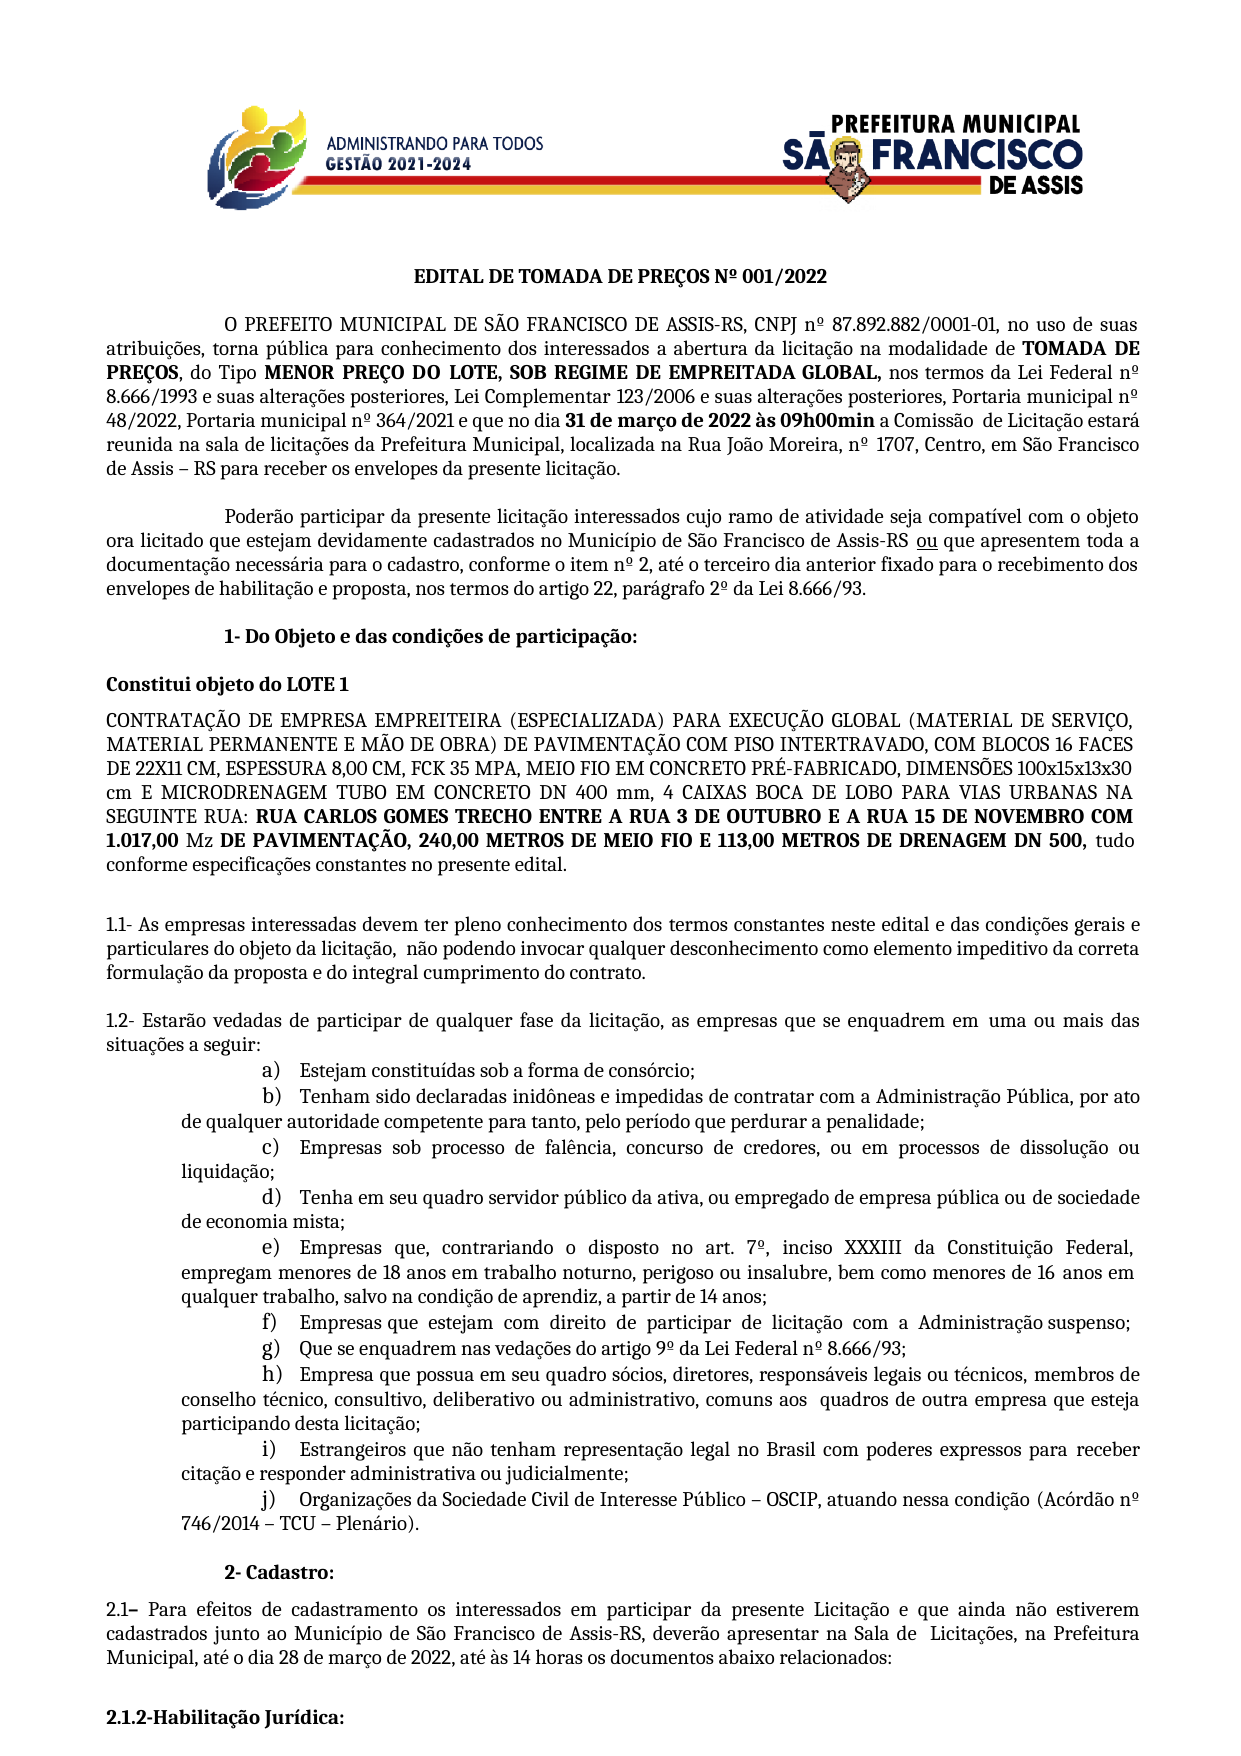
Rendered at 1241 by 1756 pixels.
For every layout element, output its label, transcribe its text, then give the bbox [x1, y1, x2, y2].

subtitle 1- Do Objeto e das condições de participação: [224, 624, 1140, 648]
list Estrangeiros que não tenham representação legal no Brasil com poderes expressos para receber citação e responder administrativa ou judicialmente; [144, 1435, 1140, 1486]
text CONTRATAÇÃO DE EMPRESA EMPREITEIRA (ESPECIALIZADA) PARA EXECUÇÃO GLOBAL (MATERIAL DE SERVIÇO, MATERIAL PERMANENTE E MÃO DE OBRA) DE PAVIMENTAÇÃO COM PISO INTERTRAVADO, COM BLOCOS 16 FACES DE 22X11 CM, ESPESSURA 8,00 CM, FCK 35 MPA, MEIO FIO EM CONCRETO PRÉ-FABRICADO, DIMENSÕES 100x15x13x30 cm E MICRODRENAGEM TUBO EM CONCRETO DN 400 mm, 4 CAIXAS BOCA DE LOBO PARA VIAS URBANAS NA SEGUINTE RUA: RUA CARLOS GOMES TRECHO ENTRE A RUA 3 DE OUTUBRO E A RUA 15 DE NOVEMBRO COM 1.017,00 Mz DE PAVIMENTAÇÃO, 240,00 METROS DE MEIO FIO E 113,00 METROS DE DRENAGEM DN 500, tudo conforme especificações constantes no presente edital. [106, 709, 1134, 877]
list Que se enquadrem nas vedações do artigo 9º da Lei Federal nº 8.666/93; [144, 1335, 1134, 1361]
subtitle 2.1.2-Habilitação Jurídica: [106, 1706, 1140, 1730]
text 1.2- Estarão vedadas de participar de qualquer fase da licitação, as empresas que se enquadrem em uma ou mais das situações a seguir: [106, 1009, 1140, 1057]
list Tenha em seu quadro servidor público da ativa, ou empregado de empresa pública ou de sociedade de economia mista; [144, 1184, 1140, 1234]
text 1.1- As empresas interessadas devem ter pleno conhecimento dos termos constantes neste edital e das condições gerais e particulares do objeto da licitação, não podendo invocar qualquer desconhecimento como elemento impeditivo da correta formulação da proposta e do integral cumprimento do contrato. [106, 913, 1140, 985]
text O PREFEITO MUNICIPAL DE SÃO FRANCISCO DE ASSIS-RS, CNPJ nº 87.892.882/0001-01, no uso de suas atribuições, torna pública para conhecimento dos interessados a abertura da licitação na modalidade de TOMADA DE PREÇOS, do Tipo MENOR PREÇO DO LOTE, SOB REGIME DE EMPREITADA GLOBAL, nos termos da Lei Federal nº 8.666/1993 e suas alterações posteriores, Lei Complementar 123/2006 e suas alterações posteriores, Portaria municipal nº 48/2022, Portaria municipal nº 364/2021 e que no dia 31 de março de 2022 às 09h00min a Comissão de Licitação estará reunida na sala de licitações da Prefeitura Municipal, localizada na Rua João Moreira, nº 1707, Centro, em São Francisco de Assis – RS para receber os envelopes da presente licitação. [106, 313, 1140, 481]
text Constitui objeto do LOTE 1 [106, 672, 1140, 696]
list Tenham sido declaradas inidôneas e impedidas de contratar com a Administração Pública, por ato de qualquer autoridade competente para tanto, pelo período que perdurar a penalidade; [144, 1083, 1140, 1133]
text 2.1– Para efeitos de cadastramento os interessados em participar da presente Licitação e que ainda não estiverem cadastrados junto ao Município de São Francisco de Assis-RS, deverão apresentar na Sala de Licitações, na Prefeitura Municipal, até o dia 28 de março de 2022, até às 14 horas os documentos abaixo relacionados: [106, 1597, 1140, 1669]
subtitle 2- Cadastro: [106, 1561, 1140, 1585]
subtitle EDITAL DE TOMADA DE PREÇOS Nº 001/2022 [376, 264, 864, 288]
list Empresa que possua em seu quadro sócios, diretores, responsáveis legais ou técnicos, membros de conselho técnico, consultivo, deliberativo ou administrativo, comuns aos quadros de outra empresa que esteja participando desta licitação; [144, 1361, 1140, 1435]
list Organizações da Sociedade Civil de Interesse Público – OSCIP, atuando nessa condição (Acórdão nº 746/2014 – TCU – Plenário). [144, 1486, 1140, 1536]
list Empresas sob processo de falência, concurso de credores, ou em processos de dissolução ou liquidação; [144, 1133, 1140, 1184]
text Poderão participar da presente licitação interessados cujo ramo de atividade seja compatível com o objeto ora licitado que estejam devidamente cadastrados no Município de São Francisco de Assis-RS ou que apresentem toda a documentação necessária para o cadastro, conforme o item nº 2, até o terceiro dia anterior fixado para o recebimento dos envelopes de habilitação e proposta, nos termos do artigo 22, parágrafo 2º da Lei 8.666/93. [106, 504, 1140, 600]
list Empresas que, contrariando o disposto no art. 7º, inciso XXXIII da Constituição Federal, empregam menores de 18 anos em trabalho noturno, perigoso ou insalubre, bem como menores de 16 anos em qualquer trabalho, salvo na condição de aprendiz, a partir de 14 anos; [144, 1234, 1134, 1308]
list Estejam constituídas sob a forma de consórcio; [144, 1057, 1134, 1083]
list Empresas que estejam com direito de participar de licitação com a Administração suspenso; [144, 1308, 1140, 1335]
